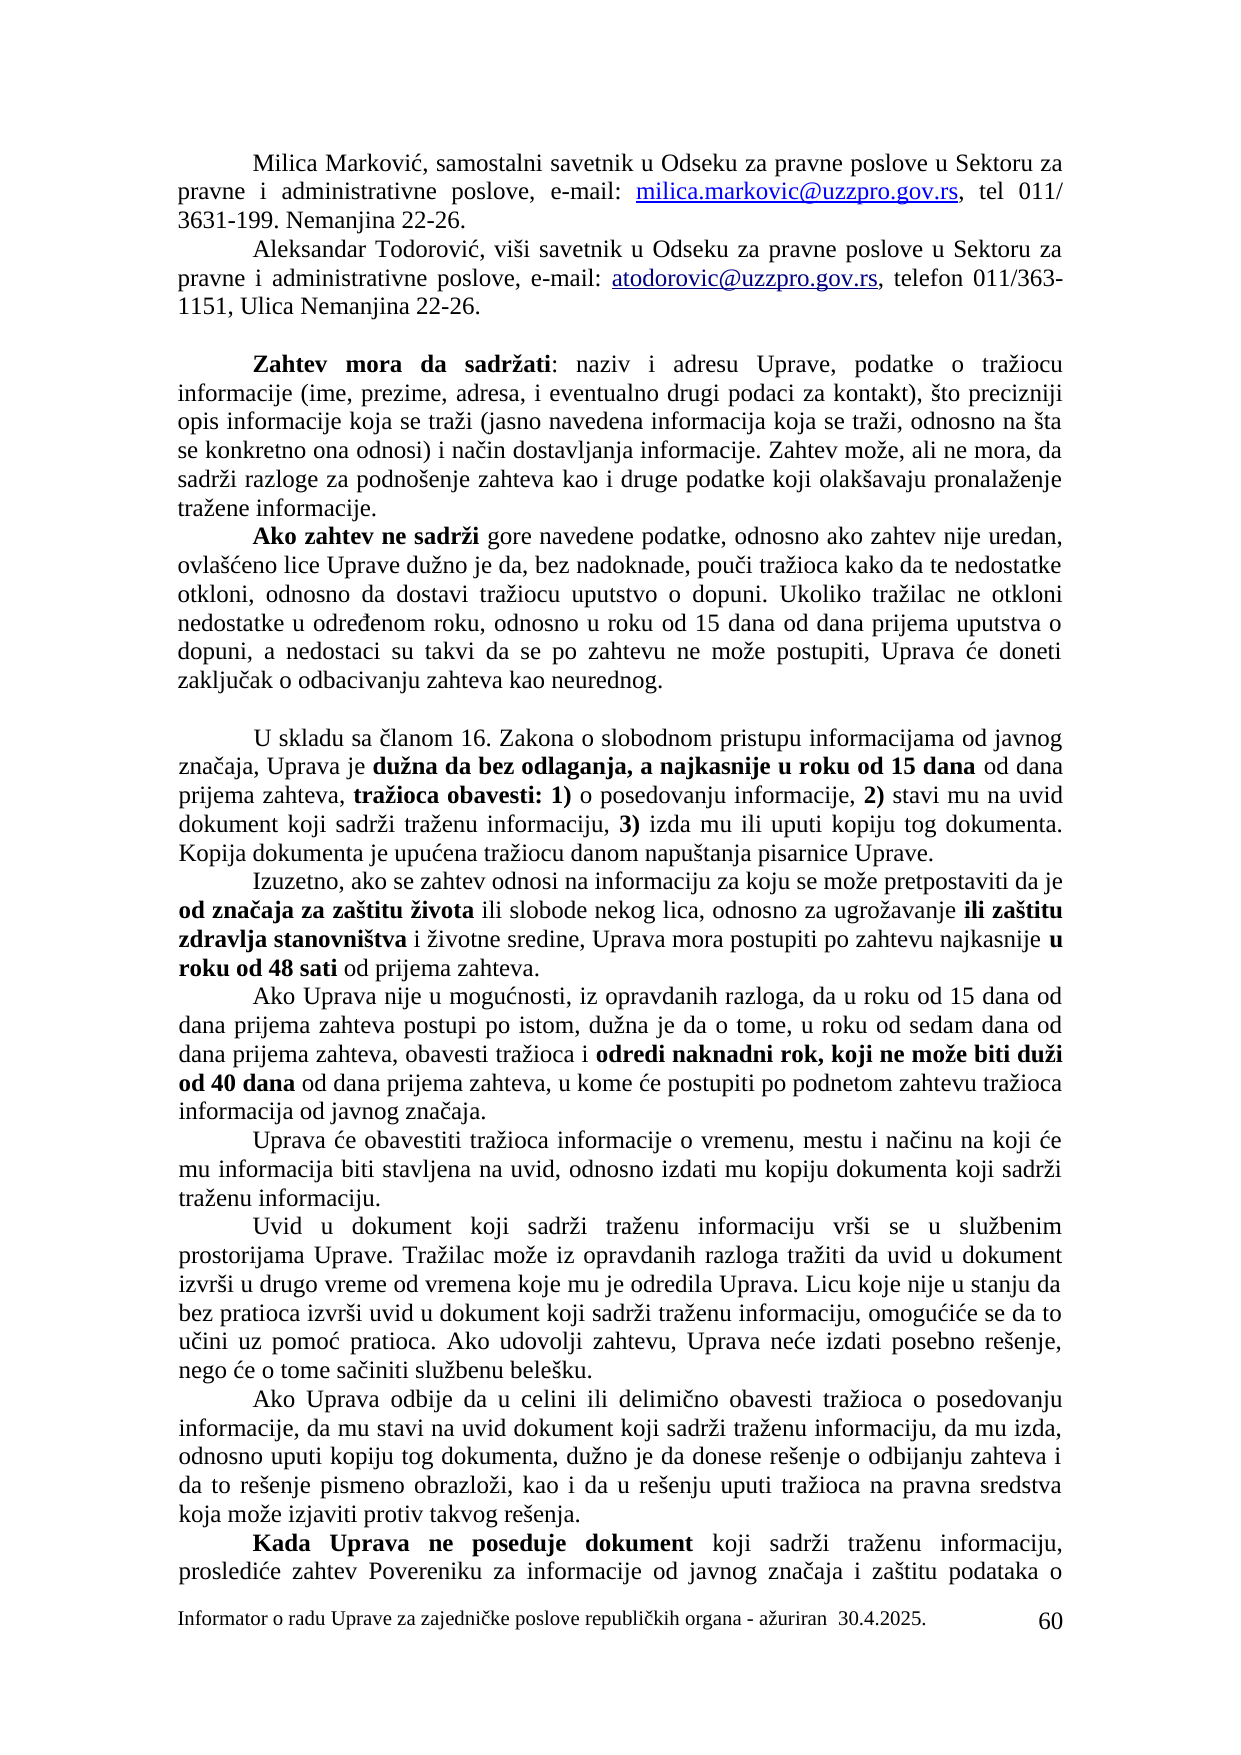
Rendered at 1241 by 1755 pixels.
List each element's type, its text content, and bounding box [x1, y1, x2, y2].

text Uvid u dokument koji sadrži traženu informaciju vrši se u službenim prostorijama Uprave. Tražilac može iz opravdanih razloga tražiti da uvid u dokument izvrši u drugo vreme od vremena koje mu je odredila Uprava. Licu koje nije u stanju da bez pratioca izvrši uvid u dokument koji sadrži traženu informaciju, omogućiće se da to učini uz pomoć pratioca. Ako udovolјi zahtevu, Uprava neće izdati posebno rešenje, nego će o tome sačiniti službenu belešku. [178, 1211, 1063, 1384]
text Aleksandar Todorović, viši savetnik u Odseku za pravne poslove u Sektoru za pravne i administrativne poslove, e-mail: atodorovic@uzzpro.gov.rs, telefon 011/363-1151, Ulica Nemanjina 22-26. [177, 234, 1063, 320]
text Kada Uprava ne poseduje dokument koji sadrži traženu informaciju, proslediće zahtev Povereniku za informacije od javnog značaja i zaštitu podataka o [178, 1528, 1063, 1585]
text Ako Uprava nije u mogućnosti, iz opravdanih razloga, da u roku od 15 dana od dana prijema zahteva postupi po istom, dužna je da o tome, u roku od sedam dana od dana prijema zahteva, obavesti tražioca i odredi naknadni rok, koji ne može biti duži od 40 dana od dana prijema zahteva, u kome će postupiti po podnetom zahtevu tražioca informacija od javnog značaja. [178, 981, 1063, 1125]
text Ako Uprava odbije da u celini ili delimično obavesti tražioca o posedovanju informacije, da mu stavi na uvid dokument koji sadrži traženu informaciju, da mu izda, odnosno uputi kopiju tog dokumenta, dužno je da donese rešenje o odbijanju zahteva i da to rešenje pismeno obrazloži, kao i da u rešenju uputi tražioca na pravna sredstva koja može izjaviti protiv takvog rešenja. [178, 1384, 1063, 1528]
text Zahtev mora da sadržati: naziv i adresu Uprave, podatke o tražiocu informacije (ime, prezime, adresa, i eventualno drugi podaci za kontakt), što precizniji opis informacije koja se traži (jasno navedena informacija koja se traži, odnosno na šta se konkretno ona odnosi) i način dostavlјanja informacije. Zahtev može, ali ne mora, da sadrži razloge za podnošenje zahteva kao i druge podatke koji olakšavaju pronalaženje tražene informacije. [177, 349, 1063, 521]
text Uprava će obavestiti tražioca informacije o vremenu, mestu i načinu na koji će mu informacija biti stavlјena na uvid, odnosno izdati mu kopiju dokumenta koji sadrži traženu informaciju. [178, 1125, 1063, 1211]
text U skladu sa članom 16. Zakona o slobodnom pristupu informacijama od javnog značaja, Uprava je dužna da bez odlaganja, a najkasnije u roku od 15 dana od dana prijema zahteva, tražioca obavesti: 1) o posedovanju informacije, 2) stavi mu na uvid dokument koji sadrži traženu informaciju, 3) izda mu ili uputi kopiju tog dokumenta. Kopija dokumenta je upućena tražiocu danom napuštanja pisarnice Uprave. [178, 723, 1063, 866]
text Milica Marković, samostalni savetnik u Odseku za pravne poslove u Sektoru za pravne i administrativne poslove, e-mail: milica.markovic@uzzpro.gov.rs, tel 011/ 3631-199. Nemanjina 22-26. [177, 148, 1063, 234]
text Ako zahtev ne sadrži gore navedene podatke, odnosno ako zahtev nije uredan, ovlašćeno lice Uprave dužno je da, bez nadoknade, pouči tražioca kako da te nedostatke otkloni, odnosno da dostavi tražiocu uputstvo o dopuni. Ukoliko tražilac ne otkloni nedostatke u određenom roku, odnosno u roku od 15 dana od dana prijema uputstva o dopuni, a nedostaci su takvi da se po zahtevu ne može postupiti, Uprava će doneti zaklјučak o odbacivanju zahteva kao neurednog. [177, 521, 1063, 694]
text Izuzetno, ako se zahtev odnosi na informaciju za koju se može pretpostaviti da je od značaja za zaštitu života ili slobode nekog lica, odnosno za ugrožavanje ili zaštitu zdravlјa stanovništva i životne sredine, Uprava mora postupiti po zahtevu najkasnije u roku od 48 sati od prijema zahteva. [178, 866, 1063, 981]
